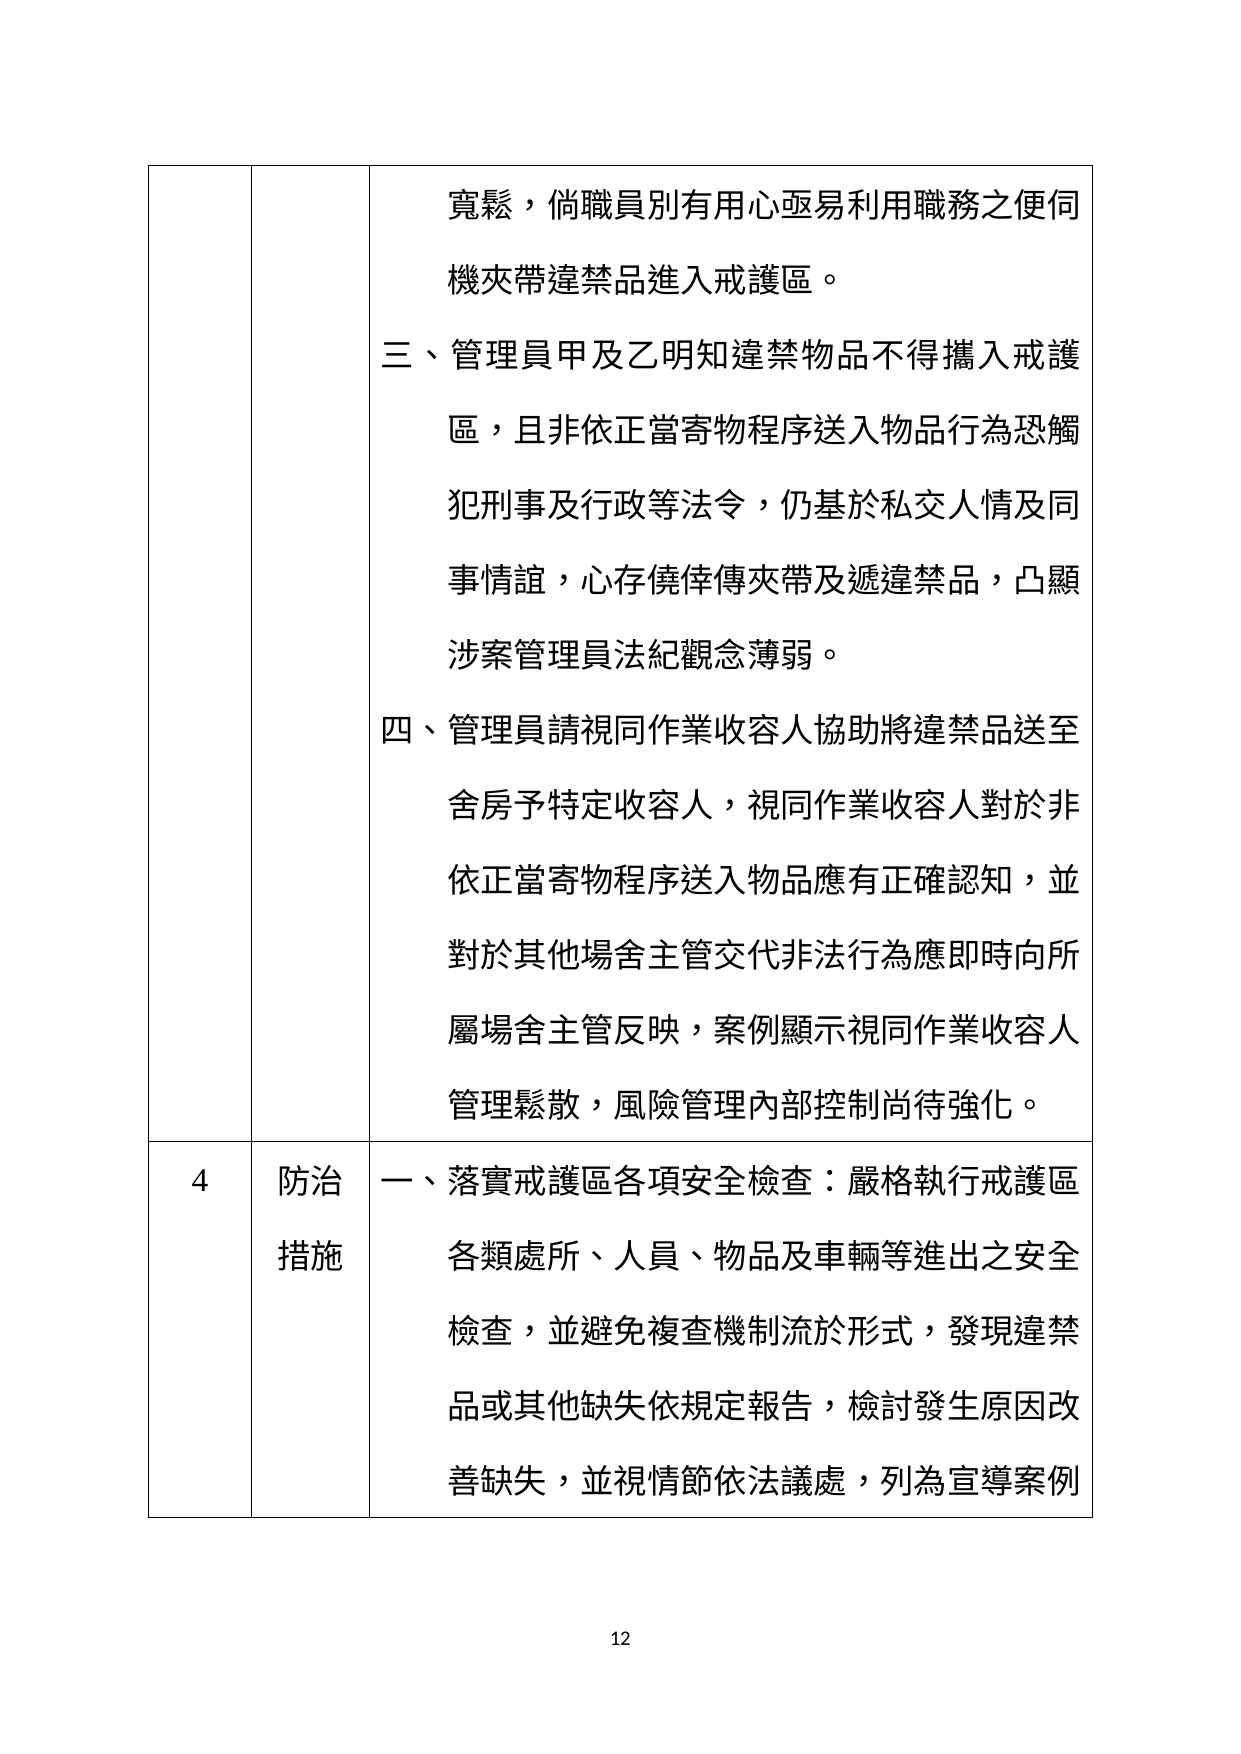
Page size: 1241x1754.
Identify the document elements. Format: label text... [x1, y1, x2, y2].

table_cell [252, 166, 369, 1141]
table_cell 寬鬆，倘職員別有用心亟易利用職務之便伺機夾帶違禁品進入戒護區。 三、管理員甲及乙明知違禁物品不得攜入戒護區，且非依正當寄物程序送入物品行為恐觸犯刑事及行政等法令，仍基於私交人情及同事情誼，心存僥倖傳夾帶及遞違禁品，凸顯涉案管理員法紀觀念薄弱。 四、管理員請視同作業收容人協助將違禁品送至舍房予特定收容人，視同作業收容人對於非依正當寄物程序送入物品應有正確認知，並對於其他場舍主管交代非法行為應即時向所屬場舍主管反映，案例顯示視同作業收容人管理鬆散，風險管理內部控制尚待強化。 [370, 166, 1092, 1141]
table_cell 一、落實戒護區各項安全檢查：嚴格執行戒護區各類處所、人員、物品及車輛等進出之安全檢查，並避免複查機制流於形式，發現違禁品或其他缺失依規定報告，檢討發生原因改善缺失，並視情節依法議處，列為宣導案例 [370, 1142, 1092, 1517]
table_cell [149, 166, 251, 1141]
table_cell 防治措施 [252, 1142, 369, 1517]
table_cell 4 [149, 1142, 251, 1517]
